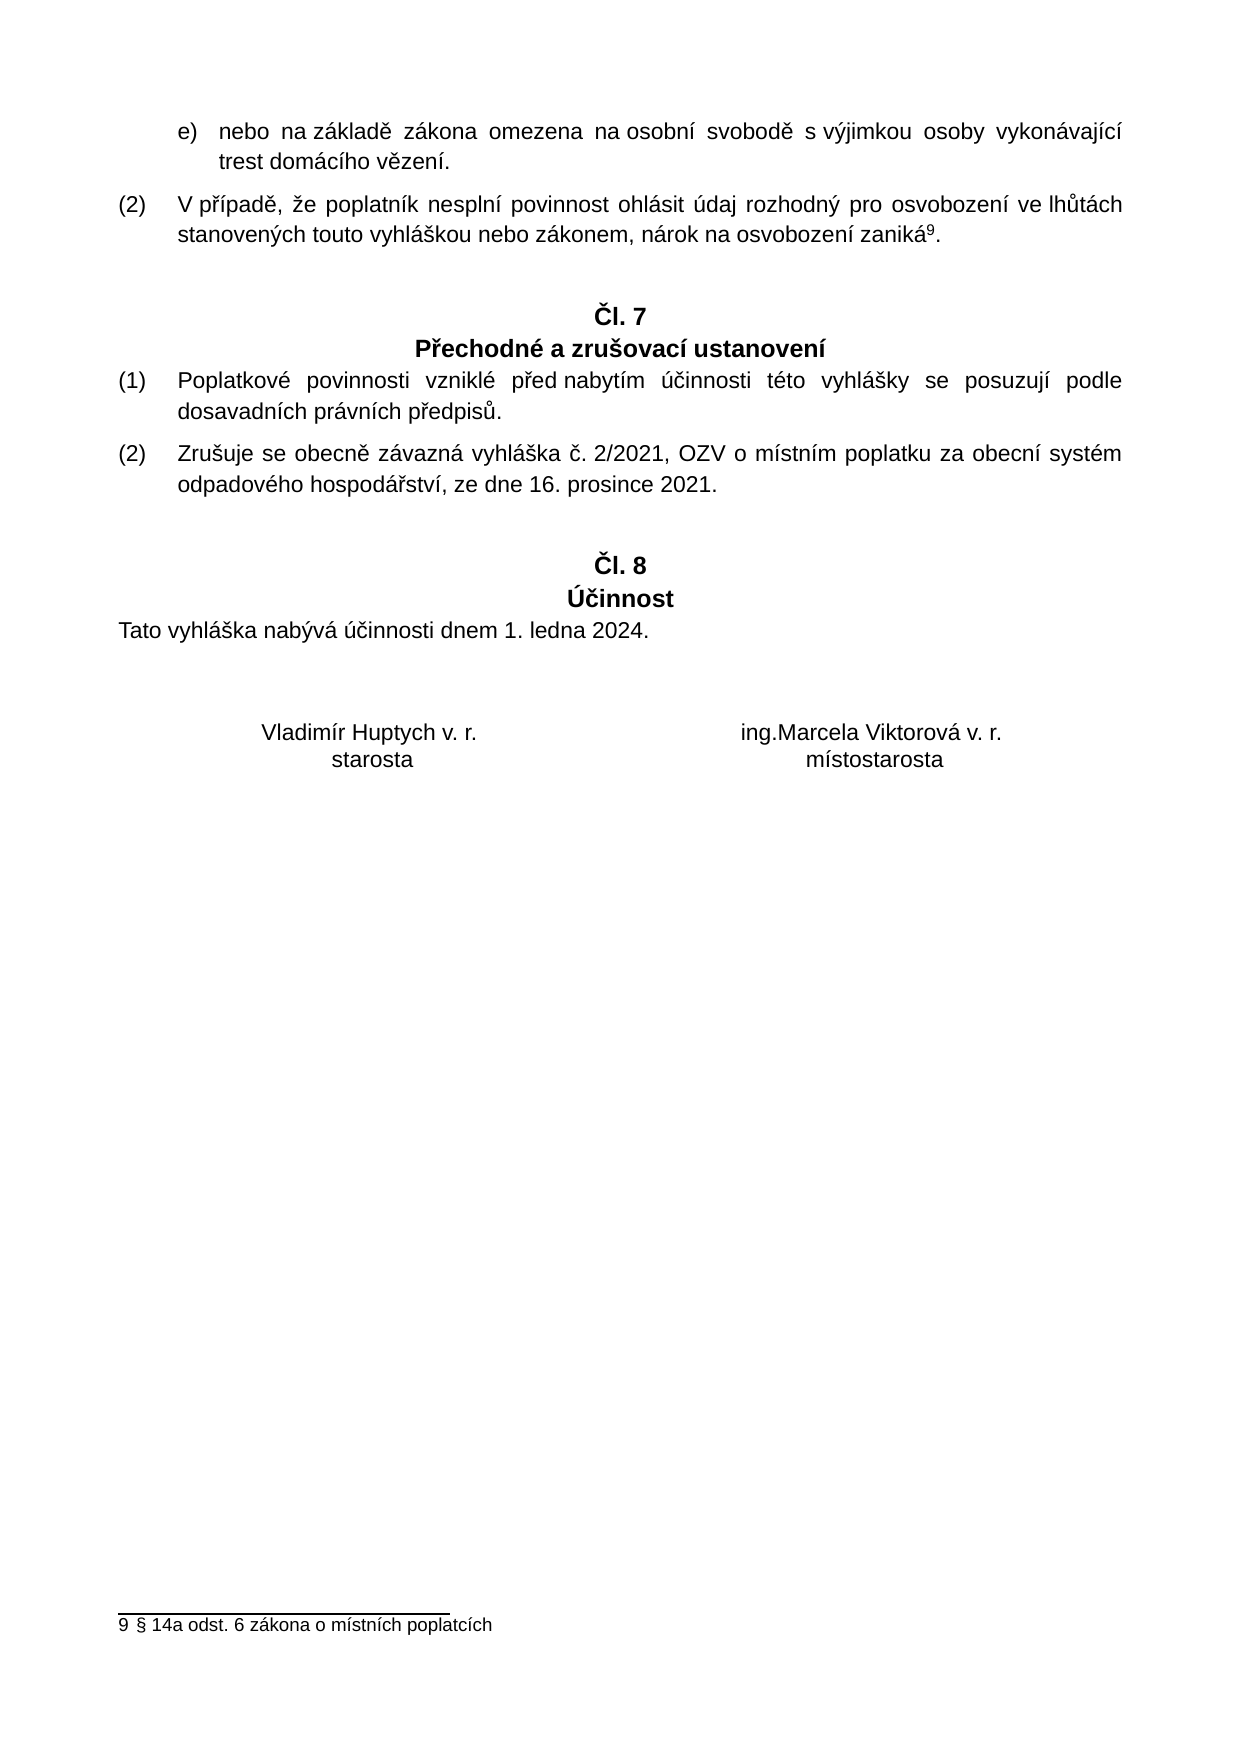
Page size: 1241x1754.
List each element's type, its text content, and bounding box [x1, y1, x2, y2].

subtitle Čl. 7 Přechodné a zrušovací ustanovení [118, 301, 1122, 363]
list Zrušuje se obecně závazná vyhláška č. 2/2021, OZV o místním poplatku za obecní systém odpadového hospodářství, ze dne 16. prosince 2021. [118, 440, 1122, 497]
list Poplatkové povinnosti vzniklé před nabytím účinnosti této vyhlášky se posuzují podle dosavadních právních předpisů. [118, 367, 1122, 424]
text Tato vyhláška nabývá účinnosti dnem 1. ledna 2024. [118, 617, 1122, 643]
subtitle Čl. 8 Účinnost [118, 551, 1122, 613]
list V případě, že poplatník nesplní povinnost ohlásit údaj rozhodný pro osvobození ve lhůtách stanovených touto vyhláškou nebo zákonem, nárok na osvobození zaniká. [118, 191, 1122, 248]
list nebo na základě zákona omezena na osobní svobodě s výjimkou osoby vykonávající trest domácího vězení. [177, 118, 1122, 175]
table_cell [118, 778, 620, 896]
table_header ing.Marcela Viktorová v. r. místostarosta [620, 660, 1122, 778]
table_cell [620, 778, 1122, 896]
list § 14a odst. 6 zákona o místních poplatcích [118, 1614, 1122, 1635]
table_header Vladimír Huptych v. r. starosta [118, 660, 620, 778]
